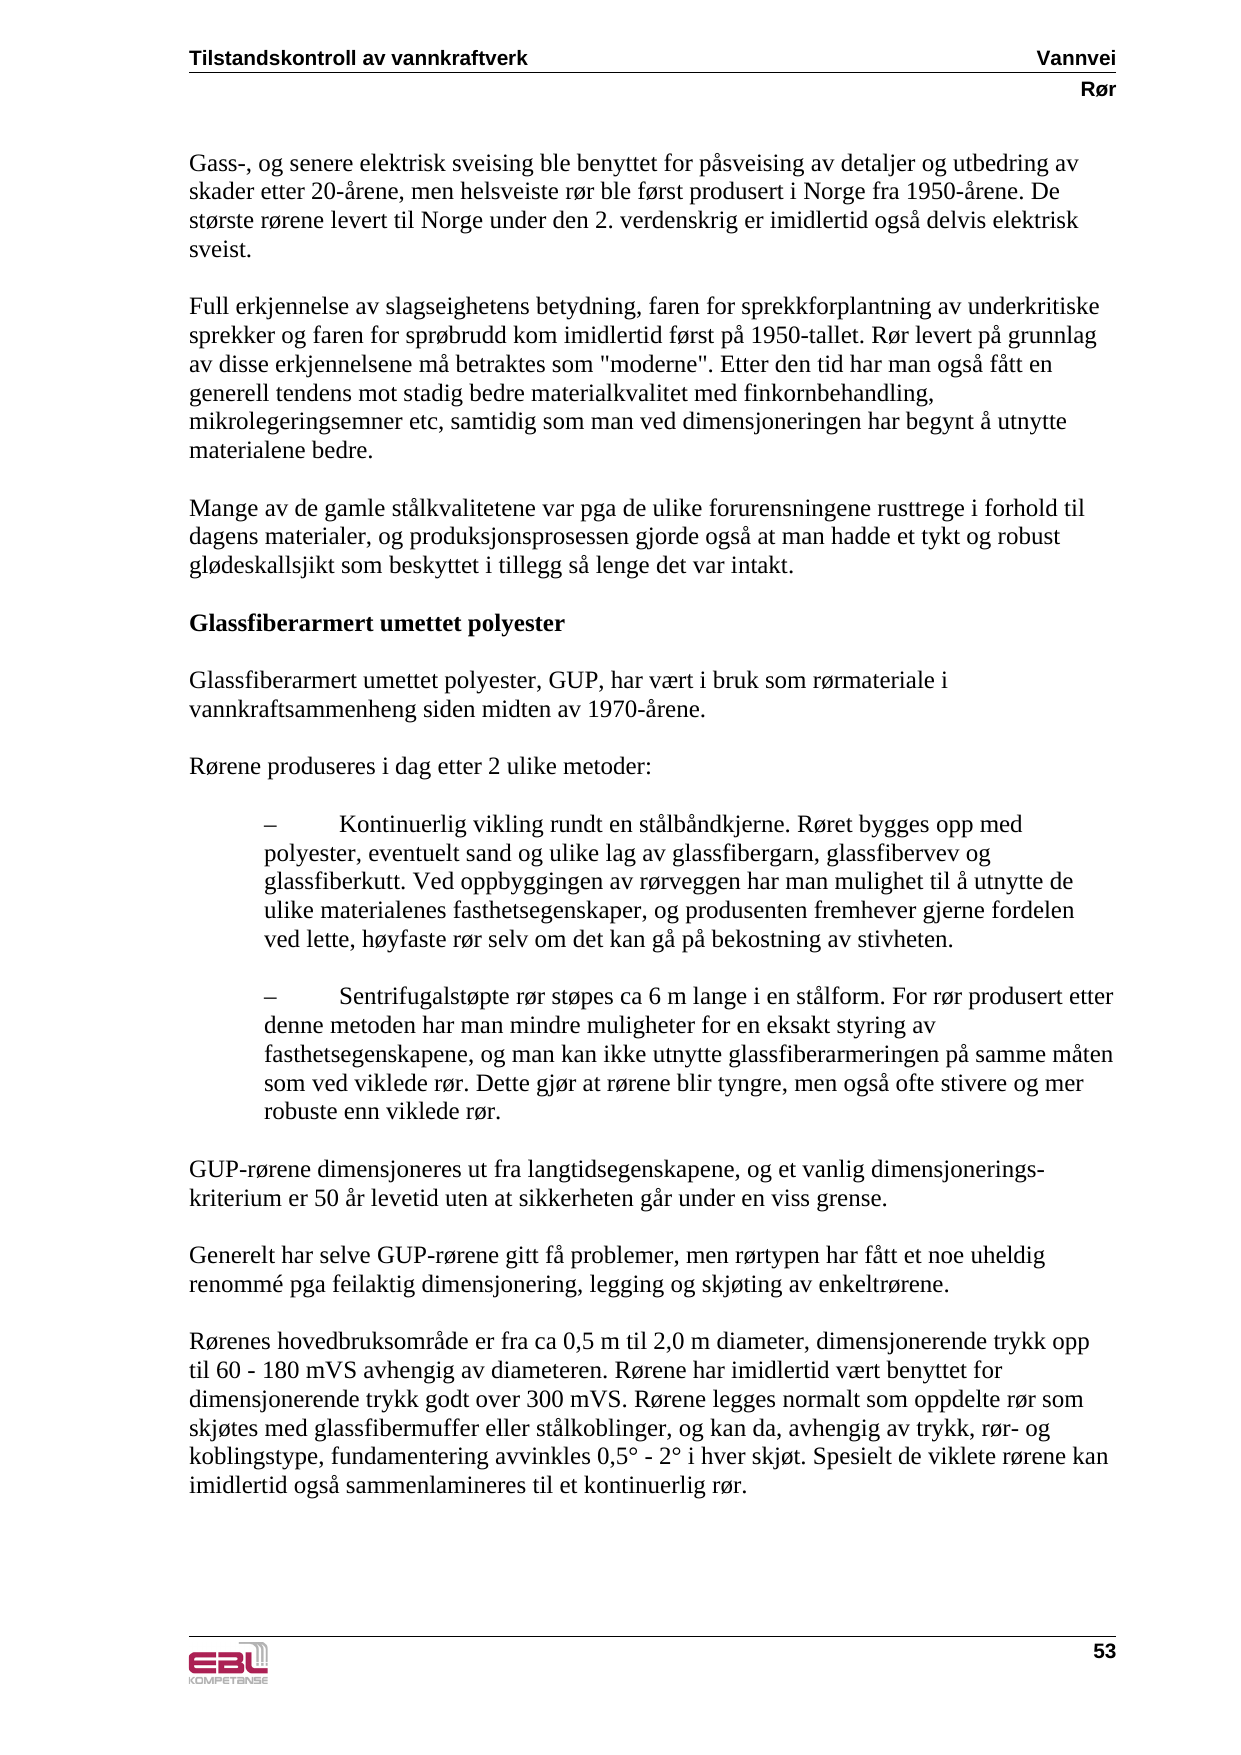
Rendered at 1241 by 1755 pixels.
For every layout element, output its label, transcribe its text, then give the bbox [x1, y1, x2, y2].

text GUP-rørene dimensjoneres ut fra langtidsegenskapene, og et vanlig dimensjonerings-kriterium er 50 år levetid uten at sikkerheten går under en viss grense. [189, 1154, 1116, 1211]
text Glassfiberarmert umettet polyester [189, 608, 1116, 636]
text Glassfiberarmert umettet polyester, GUP, har vært i bruk som rørmateriale i vannkraftsammenheng siden midten av 1970-årene. [189, 665, 1116, 723]
text Rørene produseres i dag etter 2 ulike metoder: [189, 751, 1116, 780]
list Sentrifugalstøpte rør støpes ca 6 m lange i en stålform. For rør produsert etter denne metoden har man mindre muligheter for en eksakt styring av fasthetsegenskapene, og man kan ikke utnytte glassfiberarmeringen på samme måten som ved viklede rør. Dette gjør at rørene blir tyngre, men også ofte stivere og mer robuste enn viklede rør. [264, 981, 1116, 1125]
text Full erkjennelse av slagseighetens betydning, faren for sprekkforplantning av underkritiske sprekker og faren for sprøbrudd kom imidlertid først på 1950-tallet. Rør levert på grunnlag av disse erkjennelsene må betraktes som "moderne". Etter den tid har man også fått en generell tendens mot stadig bedre materialkvalitet med finkornbehandling, mikrolegeringsemner etc, samtidig som man ved dimensjoneringen har begynt å utnytte materialene bedre. [189, 291, 1116, 464]
text Mange av de gamle stålkvalitetene var pga de ulike forurensningene rusttrege i forhold til dagens materialer, og produksjonsprosessen gjorde også at man hadde et tykt og robust glødeskallsjikt som beskyttet i tillegg så lenge det var intakt. [189, 493, 1116, 579]
list Kontinuerlig vikling rundt en stålbåndkjerne. Røret bygges opp med polyester, eventuelt sand og ulike lag av glassfibergarn, glassfibervev og glassfiberkutt. Ved oppbyggingen av rørveggen har man mulighet til å utnytte de ulike materialenes fasthetsegenskaper, og produsenten fremhever gjerne fordelen ved lette, høyfaste rør selv om det kan gå på bekostning av stivheten. [264, 809, 1116, 953]
text Generelt har selve GUP-rørene gitt få problemer, men rørtypen har fått et noe uheldig renommé pga feilaktig dimensjonering, legging og skjøting av enkeltrørene. [189, 1240, 1116, 1298]
text Rørenes hovedbruksområde er fra ca 0,5 m til 2,0 m diameter, dimensjonerende trykk opp til 60 - 180 mVS avhengig av diameteren. Rørene har imidlertid vært benyttet for dimensjonerende trykk godt over 300 mVS. Rørene legges normalt som oppdelte rør som skjøtes med glassfibermuffer eller stålkoblinger, og kan da, avhengig av trykk, rør- og koblingstype, fundamentering avvinkles 0,5° - 2° i hver skjøt. Spesielt de viklete rørene kan imidlertid også sammenlamineres til et kontinuerlig rør. [189, 1326, 1116, 1499]
text Gass-, og senere elektrisk sveising ble benyttet for påsveising av detaljer og utbedring av skader etter 20-årene, men helsveiste rør ble først produsert i Norge fra 1950-årene. De største rørene levert til Norge under den 2. verdenskrig er imidlertid også delvis elektrisk sveist. [189, 148, 1116, 263]
